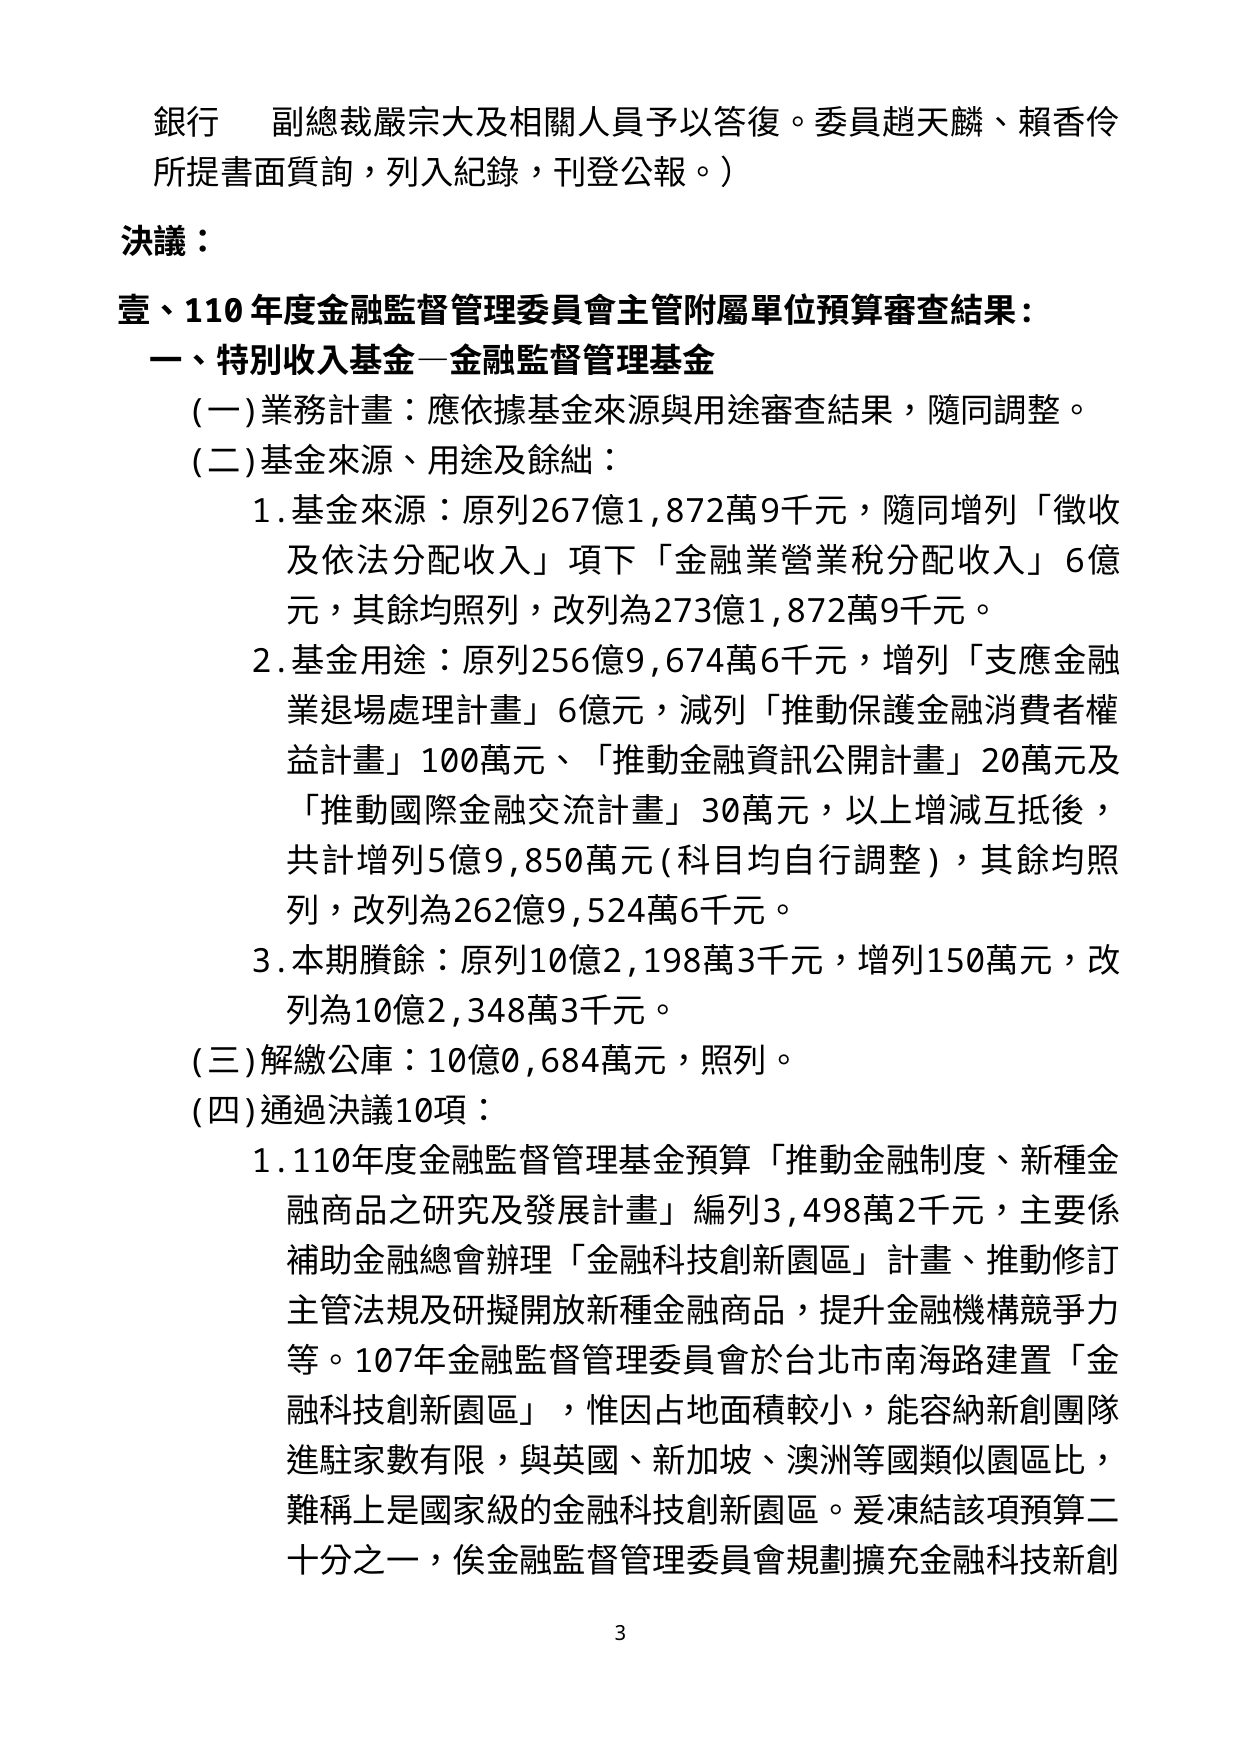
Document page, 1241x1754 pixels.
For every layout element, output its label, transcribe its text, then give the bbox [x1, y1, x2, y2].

text 1.基金來源：原列267億1,872萬9千元，隨同增列「徵收及依法分配收入」項下「金融業營業稅分配收入」6億元，其餘均照列，改列為273億1,872萬9千元。 [251, 482, 1120, 632]
text 1.110年度金融監督管理基金預算「推動金融制度、新種金融商品之研究及發展計畫」編列3,498萬2千元，主要係補助金融總會辦理「金融科技創新園區」計畫、推動修訂主管法規及研擬開放新種金融商品，提升金融機構競爭力等。107年金融監督管理委員會於台北市南海路建置「金融科技創新園區」，惟因占地面積較小，能容納新創團隊進駐家數有限，與英國、新加坡、澳洲等國類似園區比，難稱上是國家級的金融科技創新園區。爰凍結該項預算二十分之一，俟金融監督管理委員會規劃擴充金融科技新創 [251, 1132, 1120, 1582]
text (四)通過決議10項： [187, 1082, 1120, 1132]
text 銀行 副總裁嚴宗大及相關人員予以答復。委員趙天麟、賴香伶所提書面質詢，列入紀錄，刊登公報。） [120, 94, 1120, 194]
text (一)業務計畫：應依據基金來源與用途審查結果，隨同調整。 [187, 382, 1120, 432]
text 一、特別收入基金—金融監督管理基金 [149, 332, 1120, 382]
text (二)基金來源、用途及餘絀： [187, 432, 1120, 482]
text 決議： [120, 213, 1120, 263]
text 2.基金用途：原列256億9,674萬6千元，增列「支應金融業退場處理計畫」6億元，減列「推動保護金融消費者權益計畫」100萬元、「推動金融資訊公開計畫」20萬元及「推動國際金融交流計畫」30萬元，以上增減互抵後，共計增列5億9,850萬元(科目均自行調整)，其餘均照列，改列為262億9,524萬6千元。 [251, 632, 1120, 932]
text 壹、110年度金融監督管理委員會主管附屬單位預算審查結果: [117, 282, 1120, 332]
text (三)解繳公庫：10億0,684萬元，照列。 [187, 1032, 1120, 1082]
text 3.本期賸餘：原列10億2,198萬3千元，增列150萬元，改列為10億2,348萬3千元。 [251, 932, 1120, 1032]
